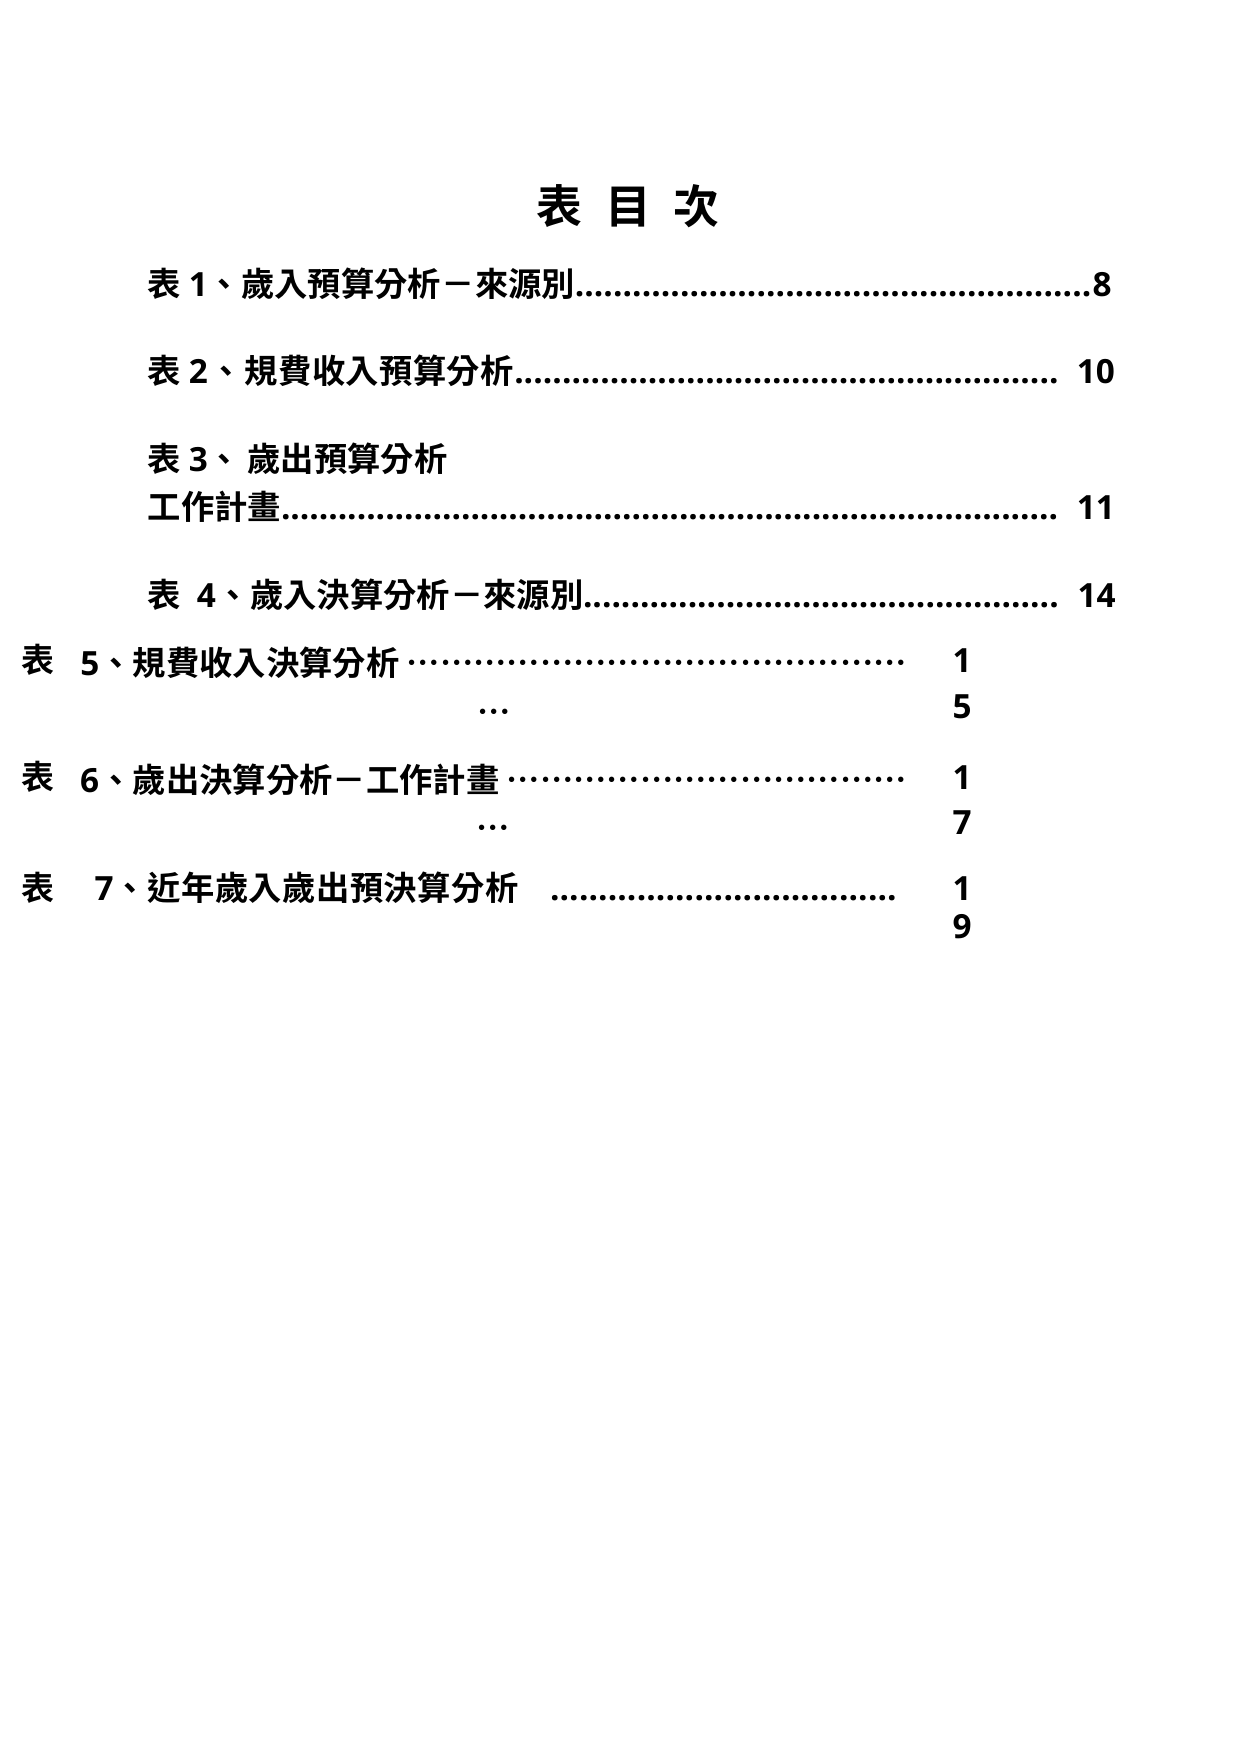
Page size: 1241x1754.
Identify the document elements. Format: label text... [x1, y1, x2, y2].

subtitle 表 1、歲入預算分析－來源別 8 [148, 257, 1207, 306]
table_cell 表 [10, 734, 54, 850]
table_cell 7、近年歲入歲出預決算分析 ……………………………… [54, 850, 935, 946]
table_header 表 [10, 617, 54, 734]
text 表 目 次 [48, 171, 1207, 237]
table_cell 17 [935, 734, 980, 850]
table_header 5、規費收入決算分析 ………………………………………… [54, 617, 935, 734]
subtitle 表 3、 歲出預算分析 [148, 433, 1207, 481]
subtitle 表 2、規費收入預算分析 10 [148, 345, 1207, 393]
table_cell 表 [10, 850, 54, 946]
subtitle 工作計畫 11 [148, 481, 1207, 529]
table_cell 19 [935, 850, 980, 946]
subtitle 表 4、歲入決算分析－來源別 14 [148, 569, 1207, 617]
table_cell 6、歲出決算分析－工作計畫 ………………………………… [54, 734, 935, 850]
table_header 15 [935, 617, 980, 734]
